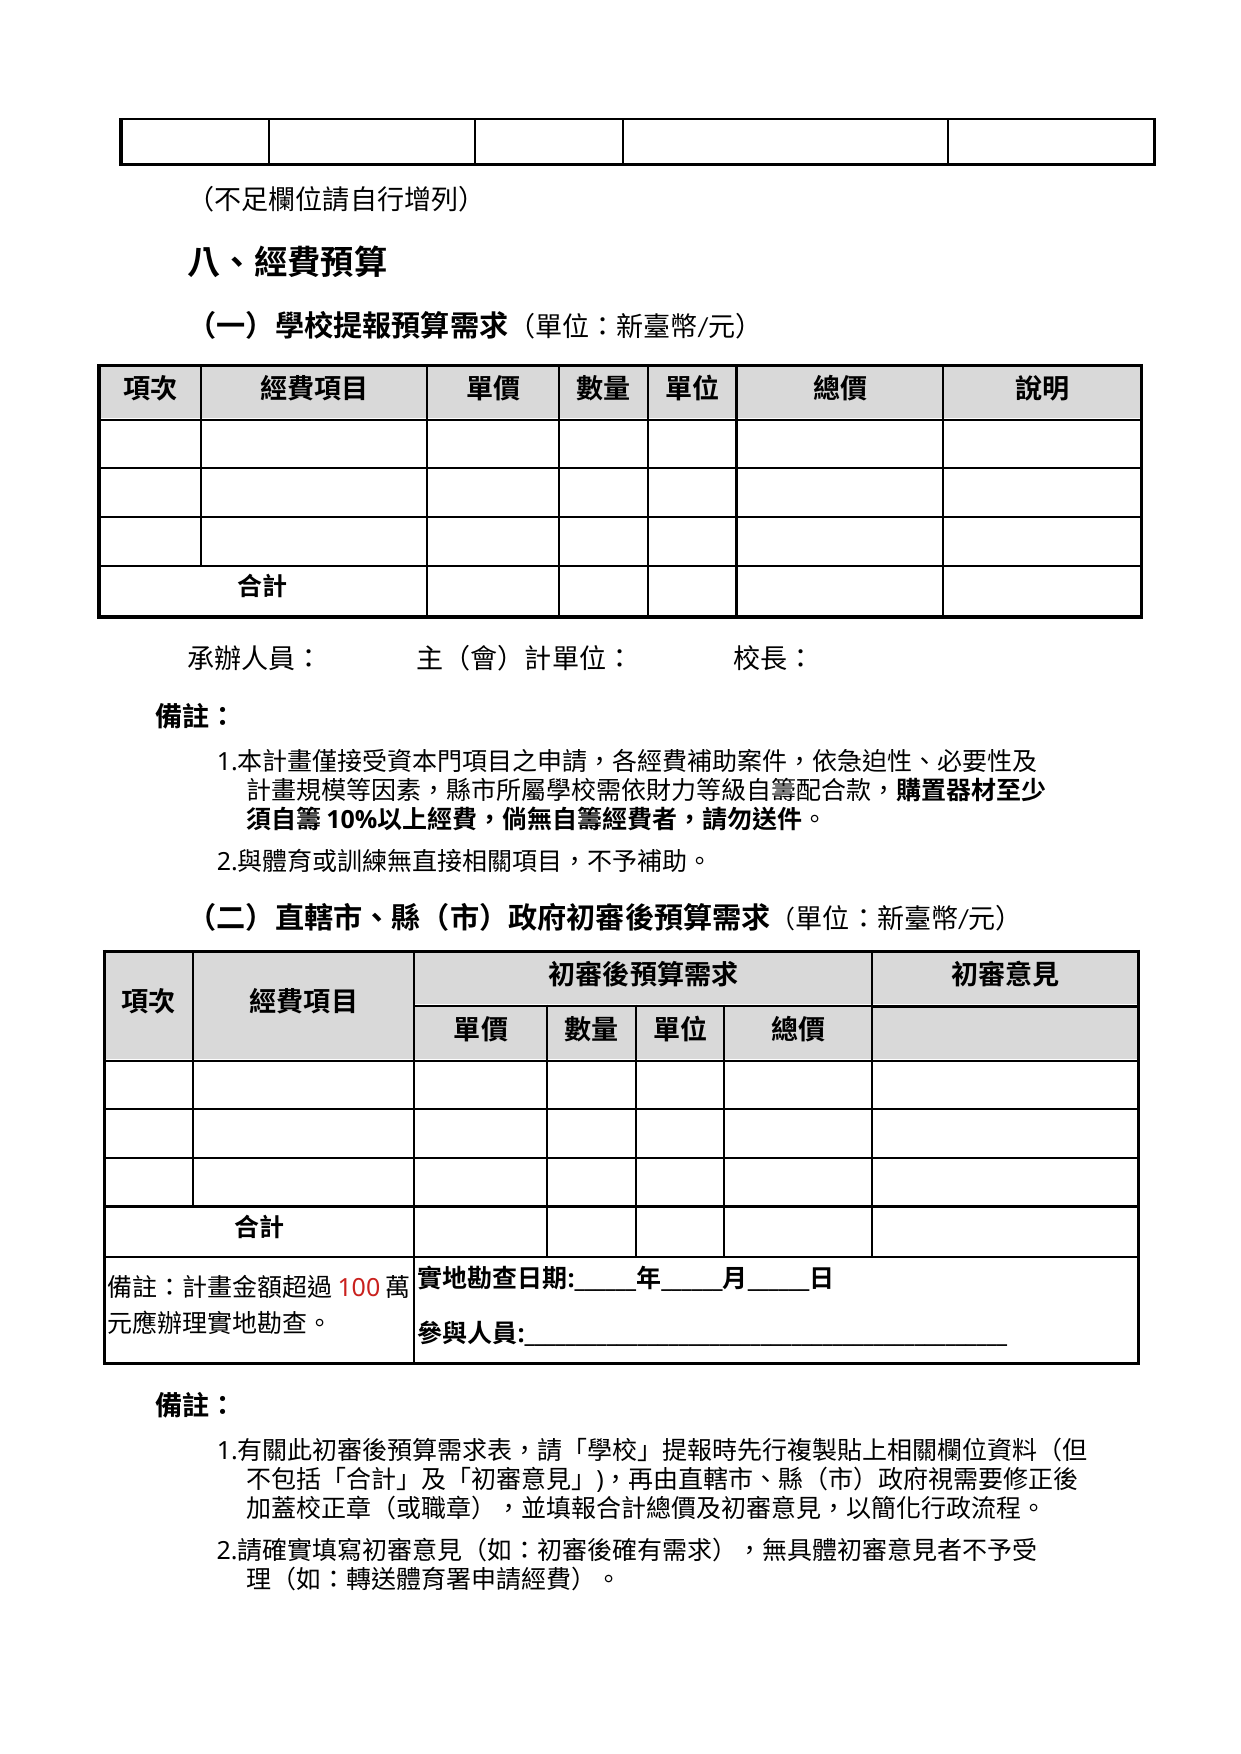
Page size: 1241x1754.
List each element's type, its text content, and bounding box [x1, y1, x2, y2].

table_cell [637, 1159, 723, 1205]
table_cell [738, 567, 942, 615]
table_cell [560, 567, 647, 615]
table_cell [106, 1110, 192, 1157]
table_cell [194, 1110, 413, 1157]
table_cell 合計 [106, 1208, 413, 1256]
table_header 初審意見 [873, 953, 1137, 1004]
table_cell [649, 469, 735, 516]
table_cell [725, 1062, 871, 1108]
table_cell [725, 1159, 871, 1205]
table_cell 總價 [725, 1007, 871, 1059]
table_header 總價 [738, 367, 942, 418]
table_cell [944, 567, 1140, 615]
text 2.與體育或訓練無直接相關項目，不予補助。 [217, 847, 1053, 876]
table_cell [725, 1208, 871, 1256]
table_cell [194, 1062, 413, 1108]
table_cell [123, 120, 268, 163]
table_cell [415, 1110, 546, 1157]
table_cell [415, 1062, 546, 1108]
text （一）學校提報預算需求（單位：新臺幣/元） [187, 303, 1053, 345]
table_header 項次 [106, 953, 192, 1059]
table_cell [106, 1062, 192, 1108]
table_cell [415, 1208, 546, 1256]
table_cell [560, 469, 647, 516]
table_cell [428, 469, 558, 516]
table_cell [649, 421, 735, 467]
table_cell [944, 518, 1140, 564]
table_cell [944, 421, 1140, 467]
table_cell [202, 421, 426, 467]
table_cell [428, 567, 558, 615]
table_cell 數量 [548, 1007, 635, 1059]
table_cell [270, 120, 474, 163]
table_cell [873, 1159, 1137, 1205]
text 備註： [155, 1384, 1053, 1423]
table_cell [873, 1008, 1137, 1059]
text 1.本計畫僅接受資本門項目之申請，各經費補助案件，依急迫性、必要性及計畫規模等因素，縣市所屬學校需依財力等級自籌配合款，購置器材至少須自籌10%以上經費，倘無自籌經費者，請勿送件。 [217, 747, 1053, 834]
table_cell [548, 1208, 635, 1256]
table_cell [624, 120, 947, 163]
table_cell [637, 1110, 723, 1157]
table_cell [649, 518, 735, 564]
text 備註： [155, 695, 1053, 734]
table_cell [738, 518, 942, 564]
table_header 項次 [101, 367, 200, 418]
table_cell [873, 1110, 1137, 1157]
table_cell [101, 518, 200, 564]
table_header 單位 [649, 367, 735, 418]
text 八、經費預算 [187, 236, 1053, 284]
table_cell [428, 421, 558, 467]
text （不足欄位請自行增列） [187, 178, 1053, 217]
table_cell [560, 518, 647, 564]
table_cell 單價 [415, 1007, 546, 1059]
text （二）直轄市、縣（市）政府初審後預算需求（單位：新臺幣/元） [187, 895, 1053, 937]
table_cell [873, 1208, 1137, 1256]
table_cell [725, 1110, 871, 1157]
table_cell [428, 518, 558, 564]
table_header 單價 [428, 367, 558, 418]
text 承辦人員： 主（會）計單位： 校長： [187, 637, 1053, 676]
table_header 數量 [560, 367, 647, 418]
table_cell 備註：計畫金額超過100萬元應辦理實地勘查。 [106, 1258, 413, 1362]
table_header 經費項目 [202, 367, 426, 418]
table_cell [637, 1208, 723, 1256]
table_cell [415, 1159, 546, 1205]
table_cell [202, 518, 426, 564]
table_cell [560, 421, 647, 467]
table_header 經費項目 [194, 953, 413, 1059]
table_cell [873, 1062, 1137, 1108]
table_cell [194, 1159, 413, 1205]
table_cell [101, 469, 200, 516]
text 2.請確實填寫初審意見（如：初審後確有需求），無具體初審意見者不予受理（如：轉送體育署申請經費）。 [216, 1536, 1053, 1594]
table_cell [949, 120, 1153, 163]
text 1.有關此初審後預算需求表，請「學校」提報時先行複製貼上相關欄位資料（但不包括「合計」及「初審意見」)，再由直轄市、縣（市）政府視需要修正後加蓋校正章（或職章），並填報合計總價及初審意見，以簡化行政流程。 [217, 1436, 1088, 1523]
table_cell [548, 1159, 635, 1205]
table_cell [738, 421, 942, 467]
table_cell [548, 1110, 635, 1157]
table_cell [476, 120, 622, 163]
table_cell [637, 1062, 723, 1108]
table_cell 合計 [101, 567, 426, 615]
table_cell [548, 1062, 635, 1108]
table_cell [202, 469, 426, 516]
table_header 初審後預算需求 [415, 953, 871, 1004]
table_cell [101, 421, 200, 467]
table_header 說明 [944, 367, 1140, 418]
table_cell 單位 [637, 1007, 723, 1059]
table_cell 實地勘查日期:______年______月______日 參與人員:_______________________________________________ [415, 1258, 1137, 1362]
table_cell [649, 567, 735, 615]
table_cell [944, 469, 1140, 516]
table_cell [738, 469, 942, 516]
table_cell [106, 1159, 192, 1205]
